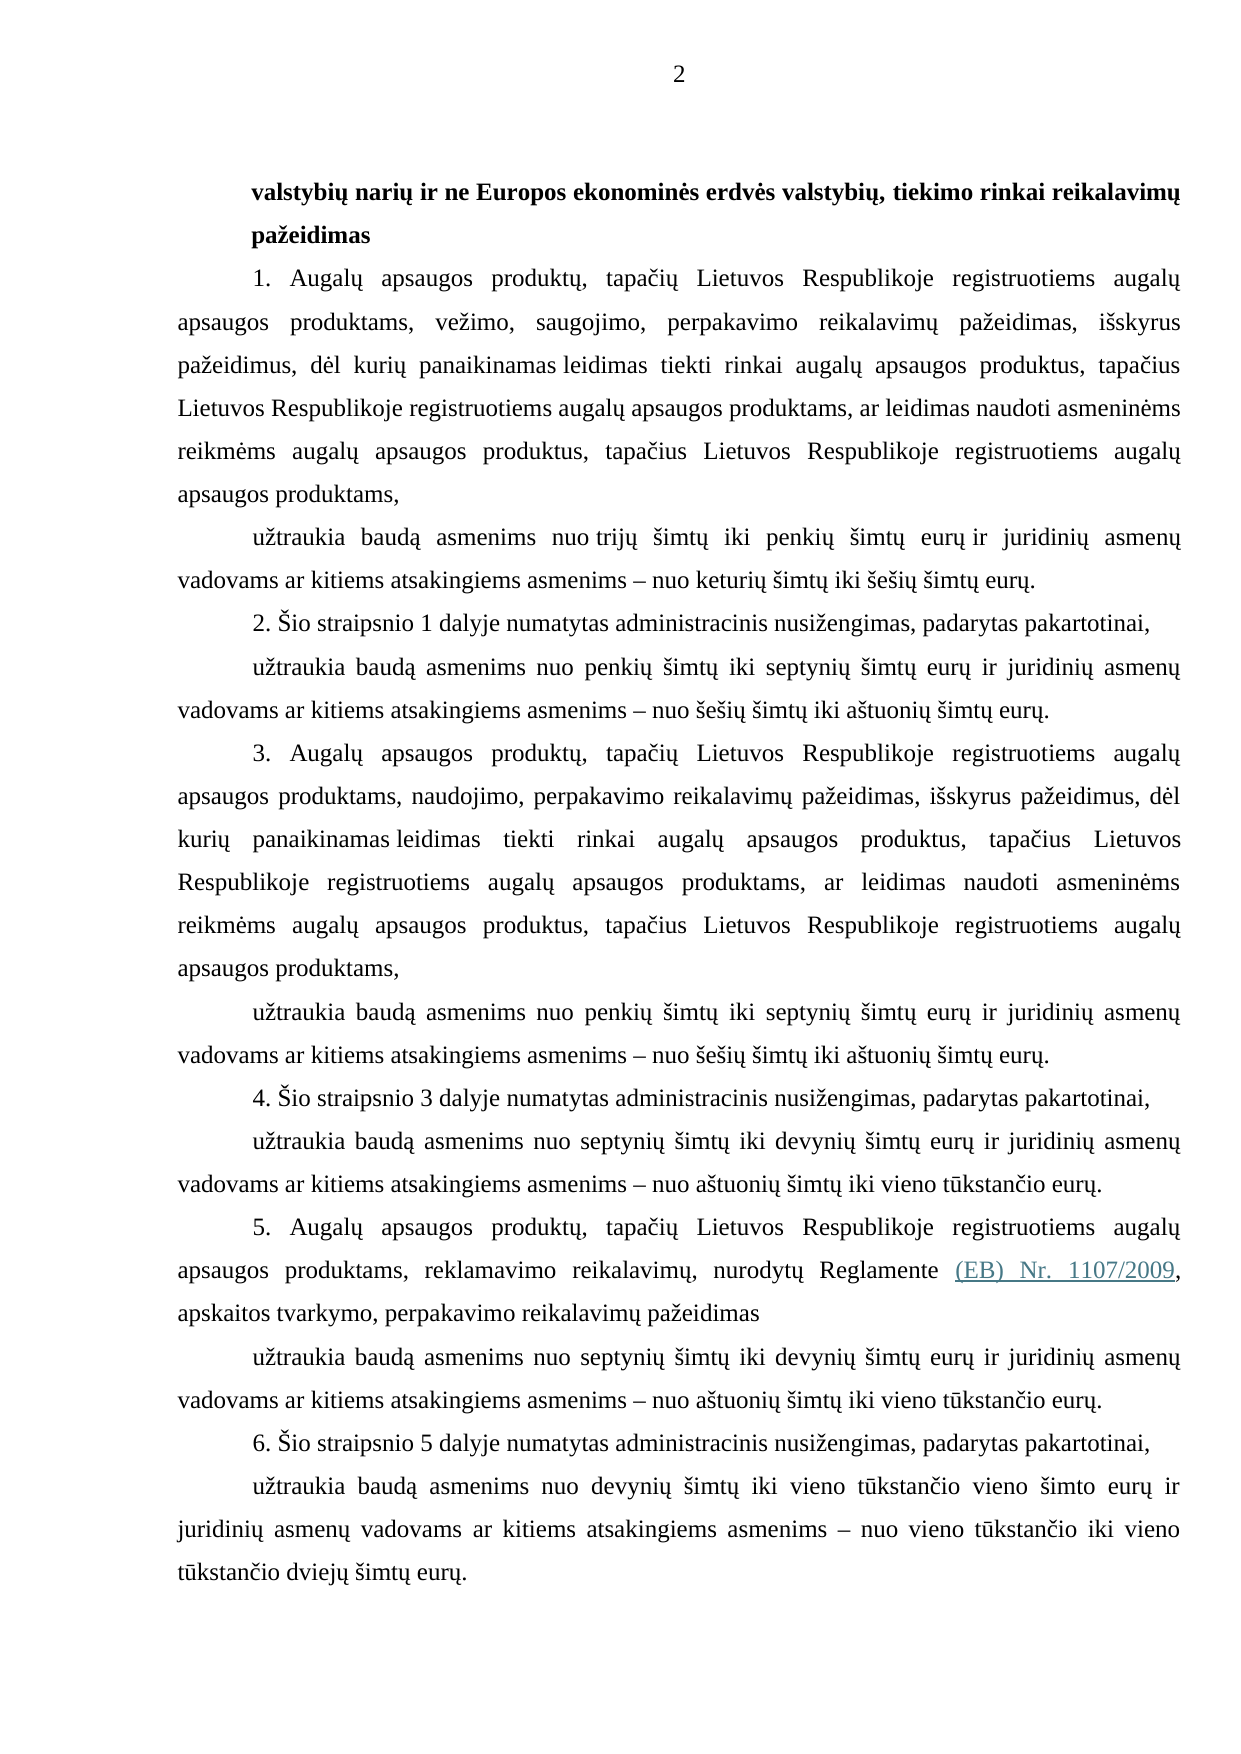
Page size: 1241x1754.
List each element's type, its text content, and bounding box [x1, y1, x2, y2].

text užtraukia baudą asmenims nuo penkių šimtų iki septynių šimtų eurų ir juridinių asmenų vadovams ar kitiems atsakingiems asmenims – nuo šešių šimtų iki aštuonių šimtų eurų. [177, 652, 1181, 723]
text 5. Augalų apsaugos produktų, tapačių Lietuvos Respublikoje registruotiems augalų apsaugos produktams, reklamavimo reikalavimų, nurodytų Reglamente (EB) Nr. 1107/2009, apskaitos tvarkymo, perpakavimo reikalavimų pažeidimas [177, 1212, 1181, 1327]
text užtraukia baudą asmenims nuo devynių šimtų iki vieno tūkstančio vieno šimto eurų ir juridinių asmenų vadovams ar kitiems atsakingiems asmenims – nuo vieno tūkstančio iki vieno tūkstančio dviejų šimtų eurų. [177, 1471, 1181, 1586]
text valstybių narių ir ne Europos ekonominės erdvės valstybių, tiekimo rinkai reikalavimų pažeidimas [251, 177, 1181, 249]
text užtraukia baudą asmenims nuo trijų šimtų iki penkių šimtų eurų ir juridinių asmenų vadovams ar kitiems atsakingiems asmenims – nuo keturių šimtų iki šešių šimtų eurų. [177, 522, 1181, 594]
text 4. Šio straipsnio 3 dalyje numatytas administracinis nusižengimas, padarytas pakartotinai, [177, 1083, 1181, 1112]
text 1. Augalų apsaugos produktų, tapačių Lietuvos Respublikoje registruotiems augalų apsaugos produktams, vežimo, saugojimo, perpakavimo reikalavimų pažeidimas, išskyrus pažeidimus, dėl kurių panaikinamas leidimas tiekti rinkai augalų apsaugos produktus, tapačius Lietuvos Respublikoje registruotiems augalų apsaugos produktams, ar leidimas naudoti asmeninėms reikmėms augalų apsaugos produktus, tapačius Lietuvos Respublikoje registruotiems augalų apsaugos produktams, [177, 263, 1181, 508]
text 3. Augalų apsaugos produktų, tapačių Lietuvos Respublikoje registruotiems augalų apsaugos produktams, naudojimo, perpakavimo reikalavimų pažeidimas, išskyrus pažeidimus, dėl kurių panaikinamas leidimas tiekti rinkai augalų apsaugos produktus, tapačius Lietuvos Respublikoje registruotiems augalų apsaugos produktams, ar leidimas naudoti asmeninėms reikmėms augalų apsaugos produktus, tapačius Lietuvos Respublikoje registruotiems augalų apsaugos produktams, [177, 738, 1181, 982]
text užtraukia baudą asmenims nuo septynių šimtų iki devynių šimtų eurų ir juridinių asmenų vadovams ar kitiems atsakingiems asmenims – nuo aštuonių šimtų iki vieno tūkstančio eurų. [177, 1126, 1181, 1198]
text užtraukia baudą asmenims nuo septynių šimtų iki devynių šimtų eurų ir juridinių asmenų vadovams ar kitiems atsakingiems asmenims – nuo aštuonių šimtų iki vieno tūkstančio eurų. [177, 1342, 1181, 1413]
text 2. Šio straipsnio 1 dalyje numatytas administracinis nusižengimas, padarytas pakartotinai, [177, 608, 1181, 637]
text 6. Šio straipsnio 5 dalyje numatytas administracinis nusižengimas, padarytas pakartotinai, [177, 1428, 1181, 1457]
text užtraukia baudą asmenims nuo penkių šimtų iki septynių šimtų eurų ir juridinių asmenų vadovams ar kitiems atsakingiems asmenims – nuo šešių šimtų iki aštuonių šimtų eurų. [177, 997, 1181, 1068]
